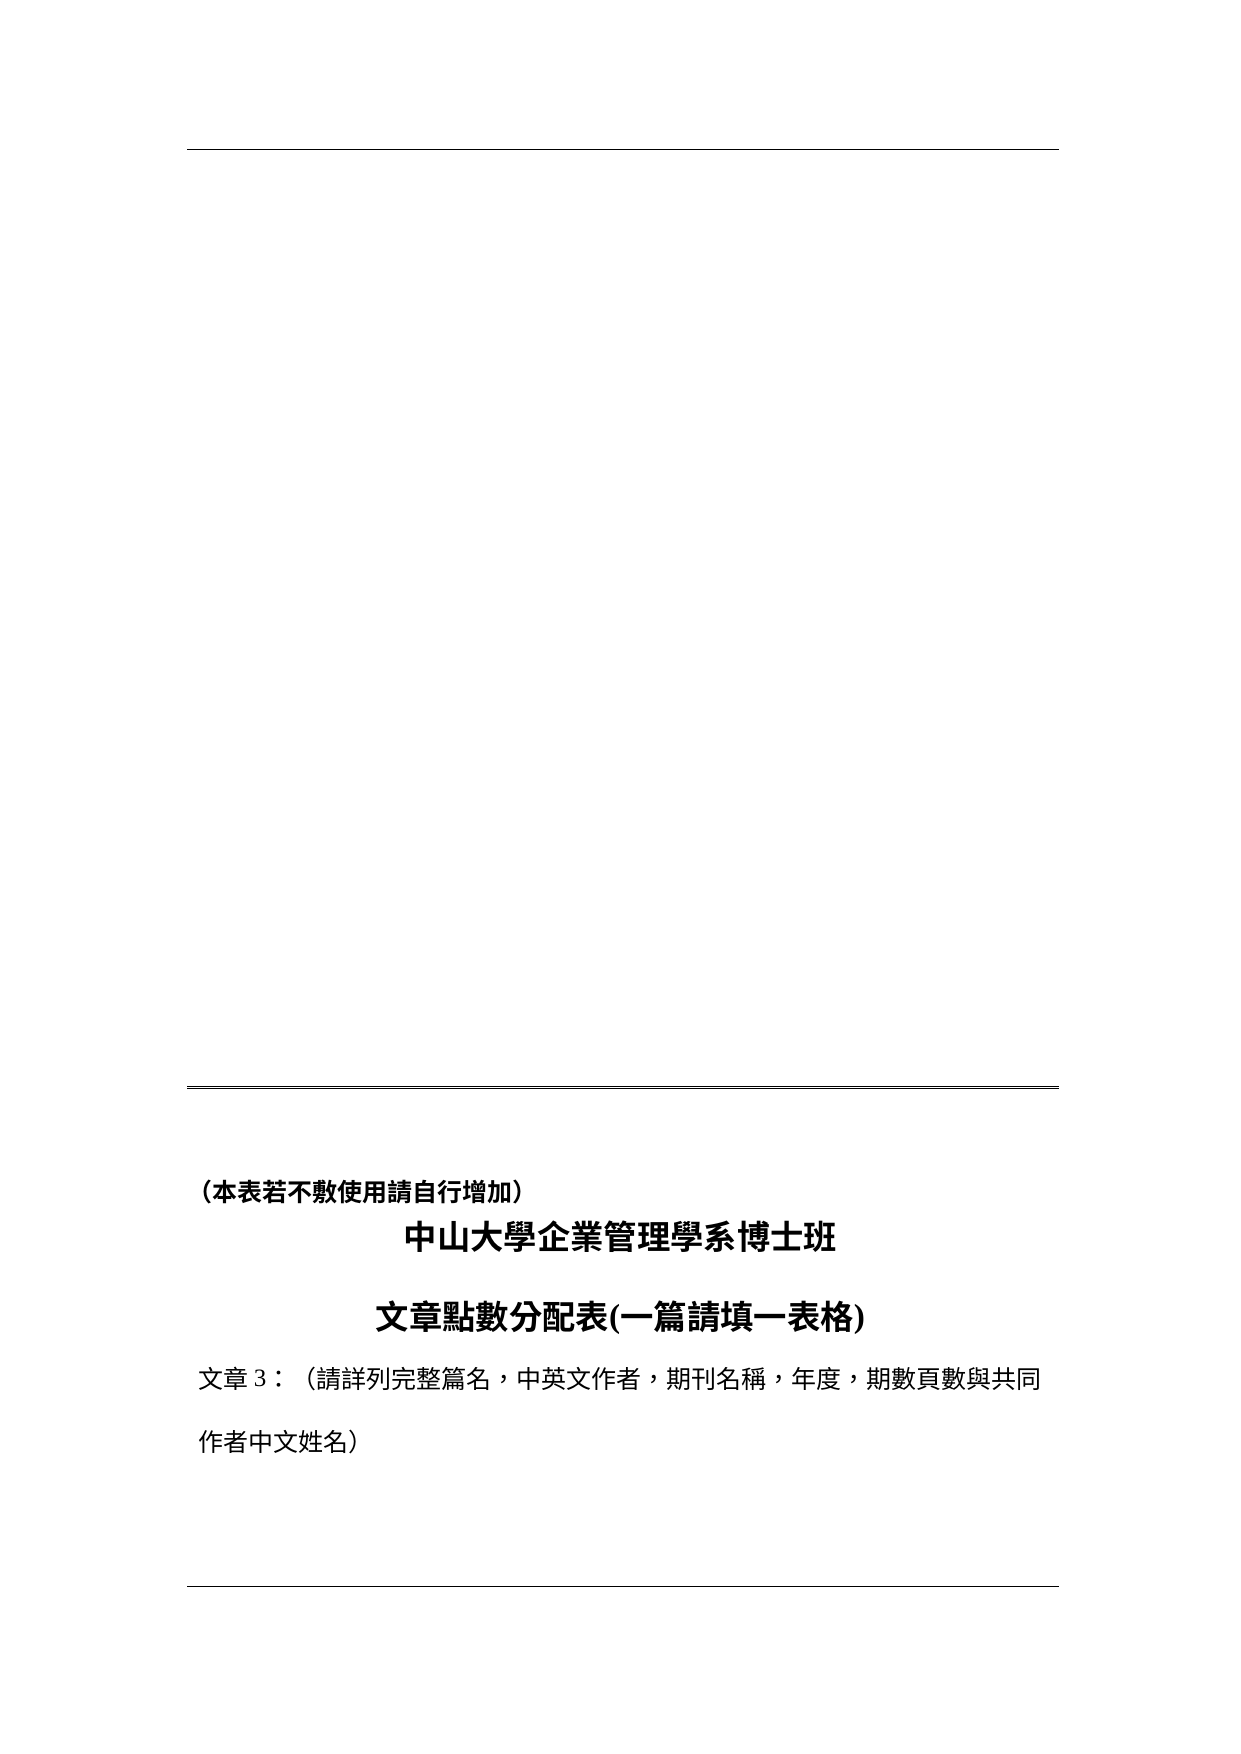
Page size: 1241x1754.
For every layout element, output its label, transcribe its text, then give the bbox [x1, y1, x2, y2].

text 文章點數分配表(一篇請填一表格) [187, 1273, 1053, 1336]
table_header 文章3：（請詳列完整篇名，中英文作者，期刊名稱，年度，期數頁數與共同作者中文姓名） [187, 1336, 1059, 1586]
table_cell [841, 150, 1059, 1086]
text （本表若不敷使用請自行增加） [187, 1148, 1053, 1211]
table_cell [623, 150, 841, 1086]
table_cell [187, 150, 405, 1086]
text 中山大學企業管理學系博士班 [187, 1211, 1053, 1259]
table_cell [405, 150, 623, 1086]
